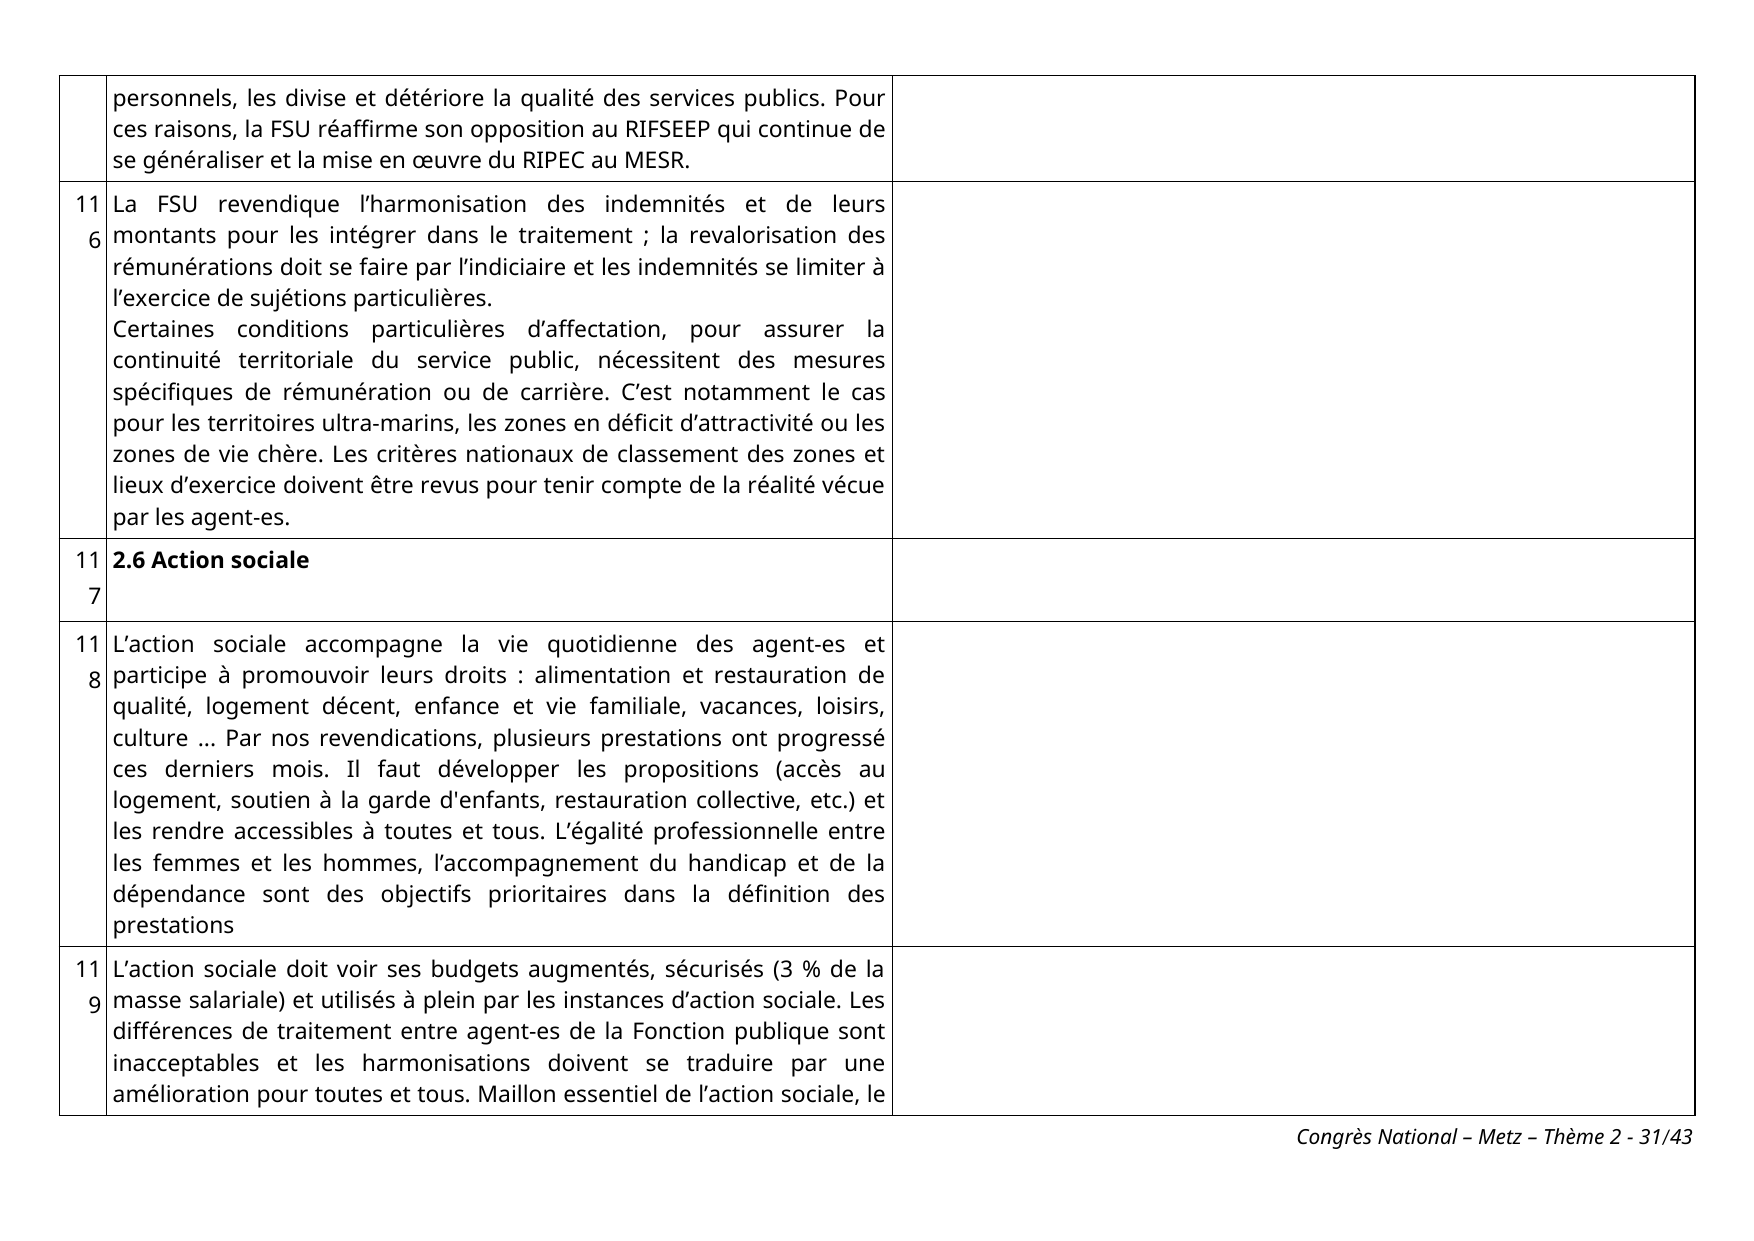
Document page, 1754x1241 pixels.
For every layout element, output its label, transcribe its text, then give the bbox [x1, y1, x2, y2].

table_cell [893, 539, 1694, 621]
table_cell La FSU revendique l’harmonisation des indemnités et de leurs montants pour les intégrer dans le traitement ; la revalorisation des rémunérations doit se faire par l’indiciaire et les indemnités se limiter à l’exercice de sujétions particulières. Certaines conditions particulières d’affectation, pour assurer la continuité territoriale du service public, nécessitent des mesures spécifiques de rémunération ou de carrière. C’est notamment le cas pour les territoires ultra-marins, les zones en déficit d’attractivité ou les zones de vie chère. Les critères nationaux de classement des zones et lieux d’exercice doivent être revus pour tenir compte de la réalité vécue par les agent-es. [107, 182, 892, 537]
table_cell L’action sociale doit voir ses budgets augmentés, sécurisés (3 % de la masse salariale) et utilisés à plein par les instances d’action sociale. Les différences de traitement entre agent-es de la Fonction publique sont inacceptables et les harmonisations doivent se traduire par une amélioration pour toutes et tous. Maillon essentiel de l’action sociale, le [107, 947, 892, 1115]
table_cell L’action sociale accompagne la vie quotidienne des agent-es et participe à promouvoir leurs droits : alimentation et restauration de qualité, logement décent, enfance et vie familiale, vacances, loisirs, culture ... Par nos revendications, plusieurs prestations ont progressé ces derniers mois. Il faut développer les propositions (accès au logement, soutien à la garde d'enfants, restauration collective, etc.) et les rendre accessibles à toutes et tous. L’égalité professionnelle entre les femmes et les hommes, l’accompagnement du handicap et de la dépendance sont des objectifs prioritaires dans la définition des prestations [107, 622, 892, 946]
table_cell 117 [60, 539, 106, 621]
table_cell 2.6 Action sociale [107, 539, 892, 621]
table_cell 116 [60, 182, 106, 537]
table_cell [893, 76, 1694, 181]
table_cell personnels, les divise et détériore la qualité des services publics. Pour ces raisons, la FSU réaffirme son opposition au RIFSEEP qui continue de se généraliser et la mise en œuvre du RIPEC au MESR. [107, 76, 892, 181]
table_cell [893, 182, 1694, 537]
table_cell [60, 76, 106, 181]
table_cell [893, 622, 1694, 946]
table_cell 119 [60, 947, 106, 1115]
table_cell 118 [60, 622, 106, 946]
table_cell [893, 947, 1694, 1115]
